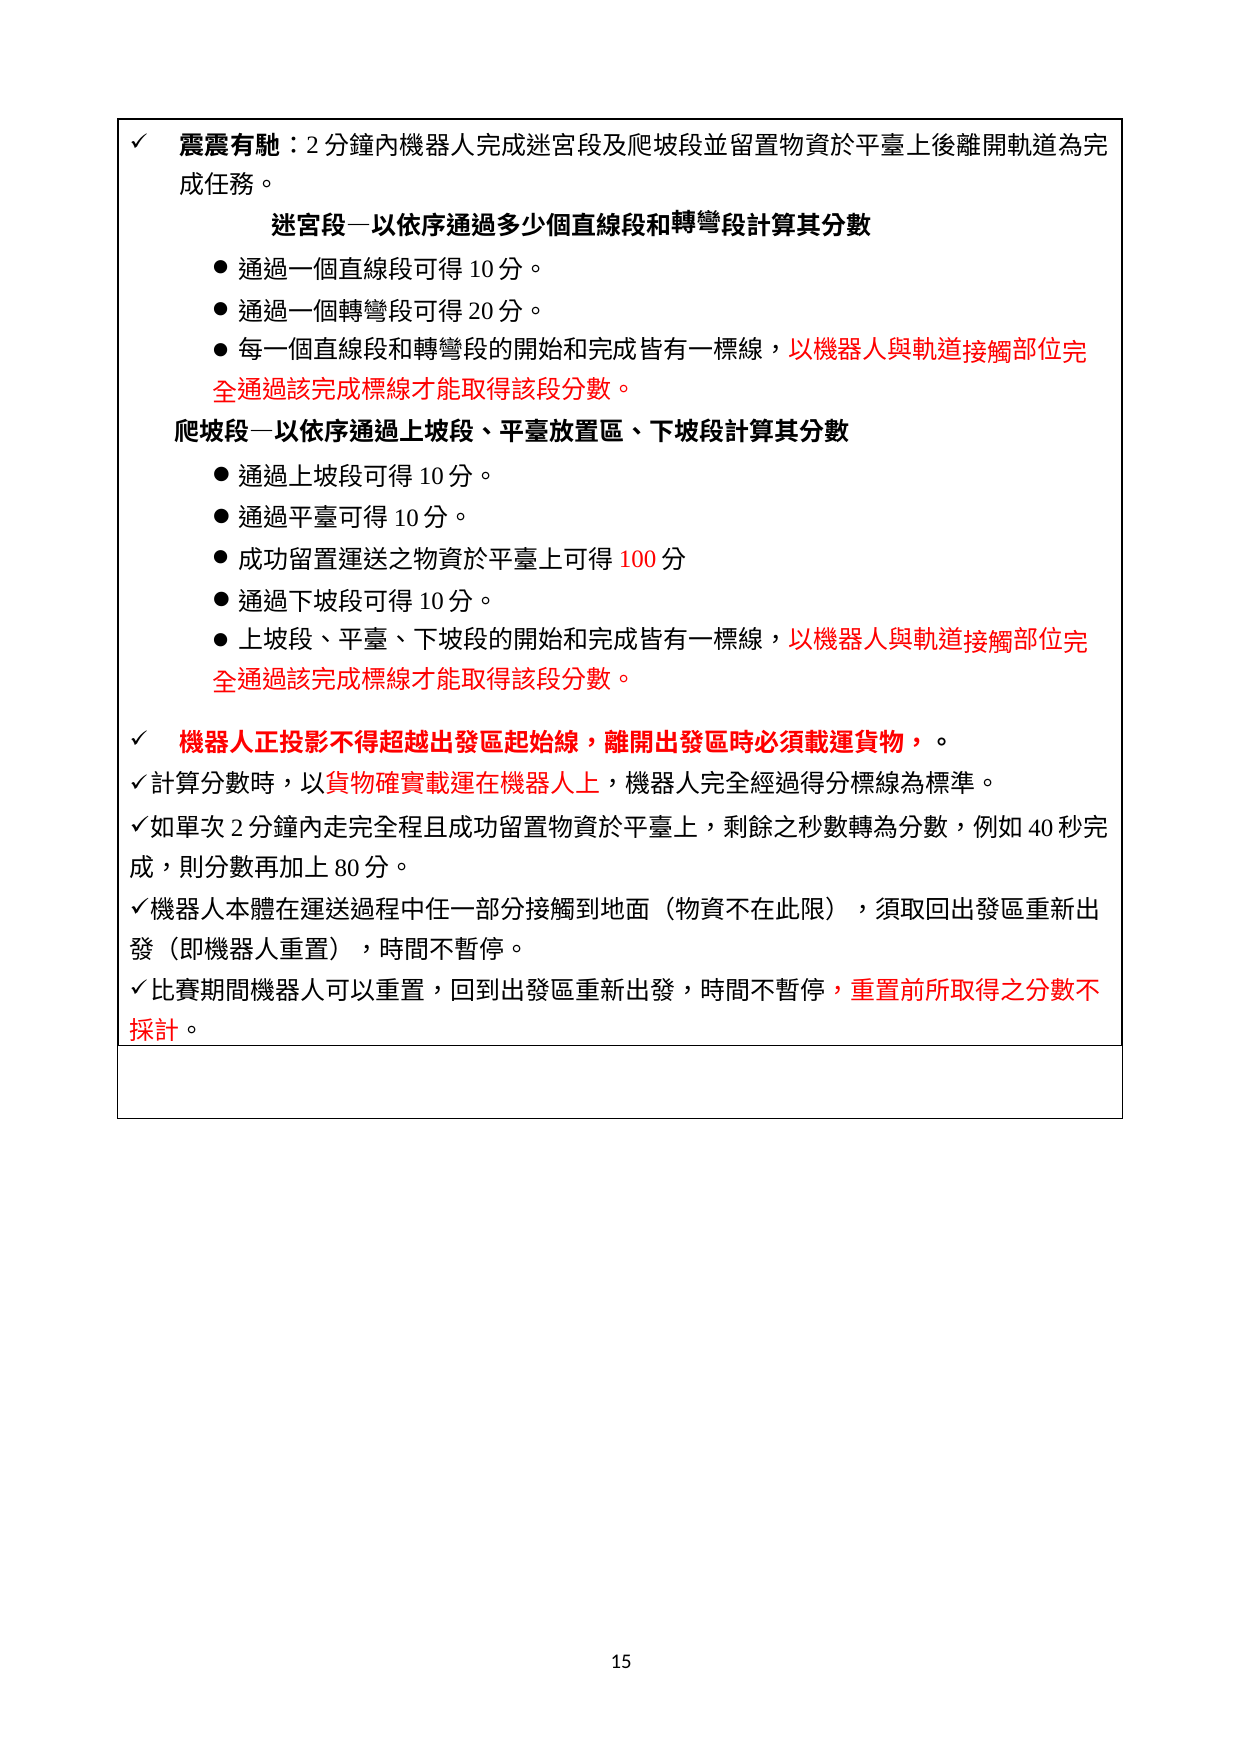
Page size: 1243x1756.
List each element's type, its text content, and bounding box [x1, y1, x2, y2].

table_cell 說明： 場地使用約1.8公分厚，約23公分寬之合板組成之機器人行走軌道及爬坡平臺。 軌道直線部分在60 cm~180 cm之間，用各種不同長度設計，轉角採左右 45°, 90°, 135°角度組成，長度於現場抽出。 轉角的連接部份以約5公分寬之電工膠帶(俗稱電火布)黏貼。 終點為一具有上、下坡的平臺，爬坡平臺規格尺寸如示意圖（圖B），設置於最後一段迷宮直線跑道上（如圖A-1）。 運送之物資為2*4積木磚共9塊，一層3塊，堆疊成三層製作（如圖A-2） 實際場地以當天公佈為標準。 計分方式： 震震有馳：2分鐘內機器人完成迷宮段及爬坡段並留置物資於平臺上後離開軌道為完成任務。 迷宮段—以依序通過多少個直線段和轉彎段計算其分數 通過一個直線段可得10分。 通過一個轉彎段可得20分。 每一個直線段和轉彎段的開始和完成皆有一標線，以機器人與軌道接觸部位完全通過該完成標線才能取得該段分數。 爬坡段—以依序通過上坡段、平臺放置區、下坡段計算其分數 通過上坡段可得10分。 通過平臺可得10分。 成功留置運送之物資於平臺上可得100分 通過下坡段可得10分。 上坡段、平臺、下坡段的開始和完成皆有一標線，以機器人與軌道接觸部位完全通過該完成標線才能取得該段分數。 機器人正投影不得超越出發區起始線，離開出發區時必須載運貨物，。 計算分數時，以貨物確實載運在機器人上，機器人完全經過得分標線為標準。 如單次2分鐘內走完全程且成功留置物資於平臺上，剩餘之秒數轉為分數，例如40秒完成，則分數再加上80分。 機器人本體在運送過程中任一部分接觸到地面（物資不在此限），須取回出發區重新出發（即機器人重置），時間不暫停。 比賽期間機器人可以重置，回到出發區重新出發，時間不暫停，重置前所取得之分數不採計。 [119, 120, 1121, 1045]
table_header [118, 1046, 1122, 1118]
